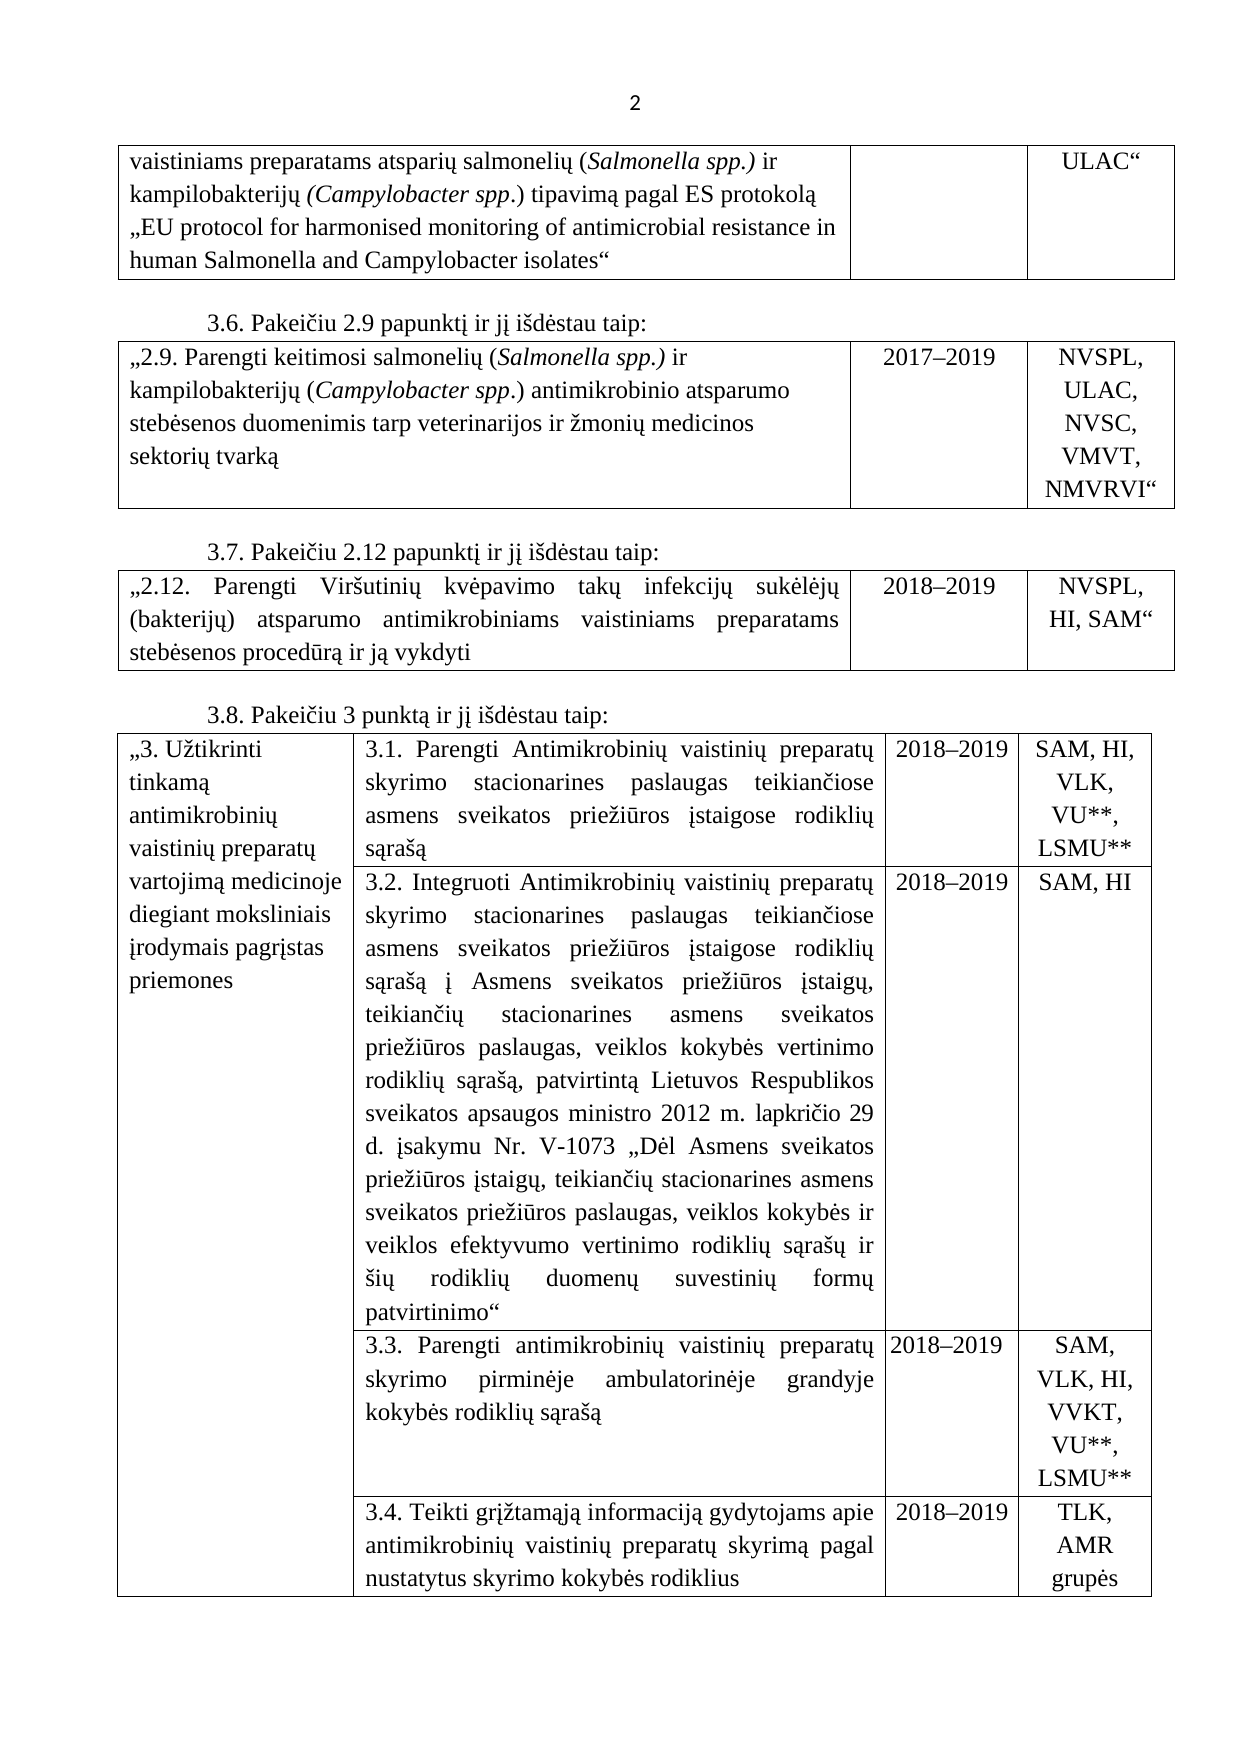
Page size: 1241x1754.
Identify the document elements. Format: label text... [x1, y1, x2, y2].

table_header [851, 146, 1027, 278]
table_header vaistiniams preparatams atsparių salmonelių (Salmonella spp.) ir kampilobakterijų (Campylobacter spp.) tipavimą pagal ES protokolą „EU protocol for harmonised monitoring of antimicrobial resistance in human Salmonella and Campylobacter isolates“ [119, 146, 850, 278]
table_header 2017–2019 [851, 342, 1027, 507]
text 3.7. Pakeičiu 2.12 papunktį ir jį išdėstau taip: [118, 537, 1152, 566]
table_header 2018–2019 [851, 571, 1027, 670]
table_cell SAM, VLK, HI, VVKT, VU**, LSMU** [1019, 1331, 1151, 1496]
table_header NVSPL, ULAC, NVSC, VMVT, NMVRVI“ [1028, 342, 1174, 507]
table_cell 2018–2019 [886, 1497, 1018, 1596]
table_cell TLK, AMR grupės [1019, 1497, 1151, 1596]
text 3.8. Pakeičiu 3 punktą ir jį išdėstau taip: [118, 700, 1152, 729]
table_header 3.1. Parengti Antimikrobinių vaistinių preparatų skyrimo stacionarines paslaugas teikiančiose asmens sveikatos priežiūros įstaigose rodiklių sąrašą [354, 734, 885, 866]
table_cell 3.3. Parengti antimikrobinių vaistinių preparatų skyrimo pirminėje ambulatorinėje grandyje kokybės rodiklių sąrašą [354, 1331, 885, 1496]
table_header 2018–2019 [886, 734, 1018, 866]
table_cell 2018–2019 [886, 1331, 1018, 1496]
table_cell 3.4. Teikti grįžtamąją informaciją gydytojams apie antimikrobinių vaistinių preparatų skyrimą pagal nustatytus skyrimo kokybės rodiklius [354, 1497, 885, 1596]
table_cell 3.2. Integruoti Antimikrobinių vaistinių preparatų skyrimo stacionarines paslaugas teikiančiose asmens sveikatos priežiūros įstaigose rodiklių sąrašą į Asmens sveikatos priežiūros įstaigų, teikiančių stacionarines asmens sveikatos priežiūros paslaugas, veiklos kokybės vertinimo rodiklių sąrašą, patvirtintą Lietuvos Respublikos sveikatos apsaugos ministro 2012 m. lapkričio 29 d. įsakymu Nr. V-1073 „Dėl Asmens sveikatos priežiūros įstaigų, teikiančių stacionarines asmens sveikatos priežiūros paslaugas, veiklos kokybės ir veiklos efektyvumo vertinimo rodiklių sąrašų ir šių rodiklių duomenų suvestinių formų patvirtinimo“ [354, 867, 885, 1329]
table_header „2.9. Parengti keitimosi salmonelių (Salmonella spp.) ir kampilobakterijų (Campylobacter spp.) antimikrobinio atsparumo stebėsenos duomenimis tarp veterinarijos ir žmonių medicinos sektorių tvarką [119, 342, 850, 507]
table_header NVSPL, HI, SAM“ [1028, 571, 1174, 670]
table_header „2.12. Parengti Viršutinių kvėpavimo takų infekcijų sukėlėjų (bakterijų) atsparumo antimikrobiniams vaistiniams preparatams stebėsenos procedūrą ir ją vykdyti [119, 571, 850, 670]
table_cell 2018–2019 [886, 867, 1018, 1329]
table_cell SAM, HI [1019, 867, 1151, 1329]
table_header „3. Užtikrinti tinkamą antimikrobinių vaistinių preparatų vartojimą medicinoje diegiant moksliniais įrodymais pagrįstas priemones [118, 734, 353, 1596]
text 3.6. Pakeičiu 2.9 papunktį ir jį išdėstau taip: [118, 308, 1152, 337]
table_header ULAC“ [1028, 146, 1174, 278]
table_header SAM, HI, VLK, VU**, LSMU** [1019, 734, 1151, 866]
